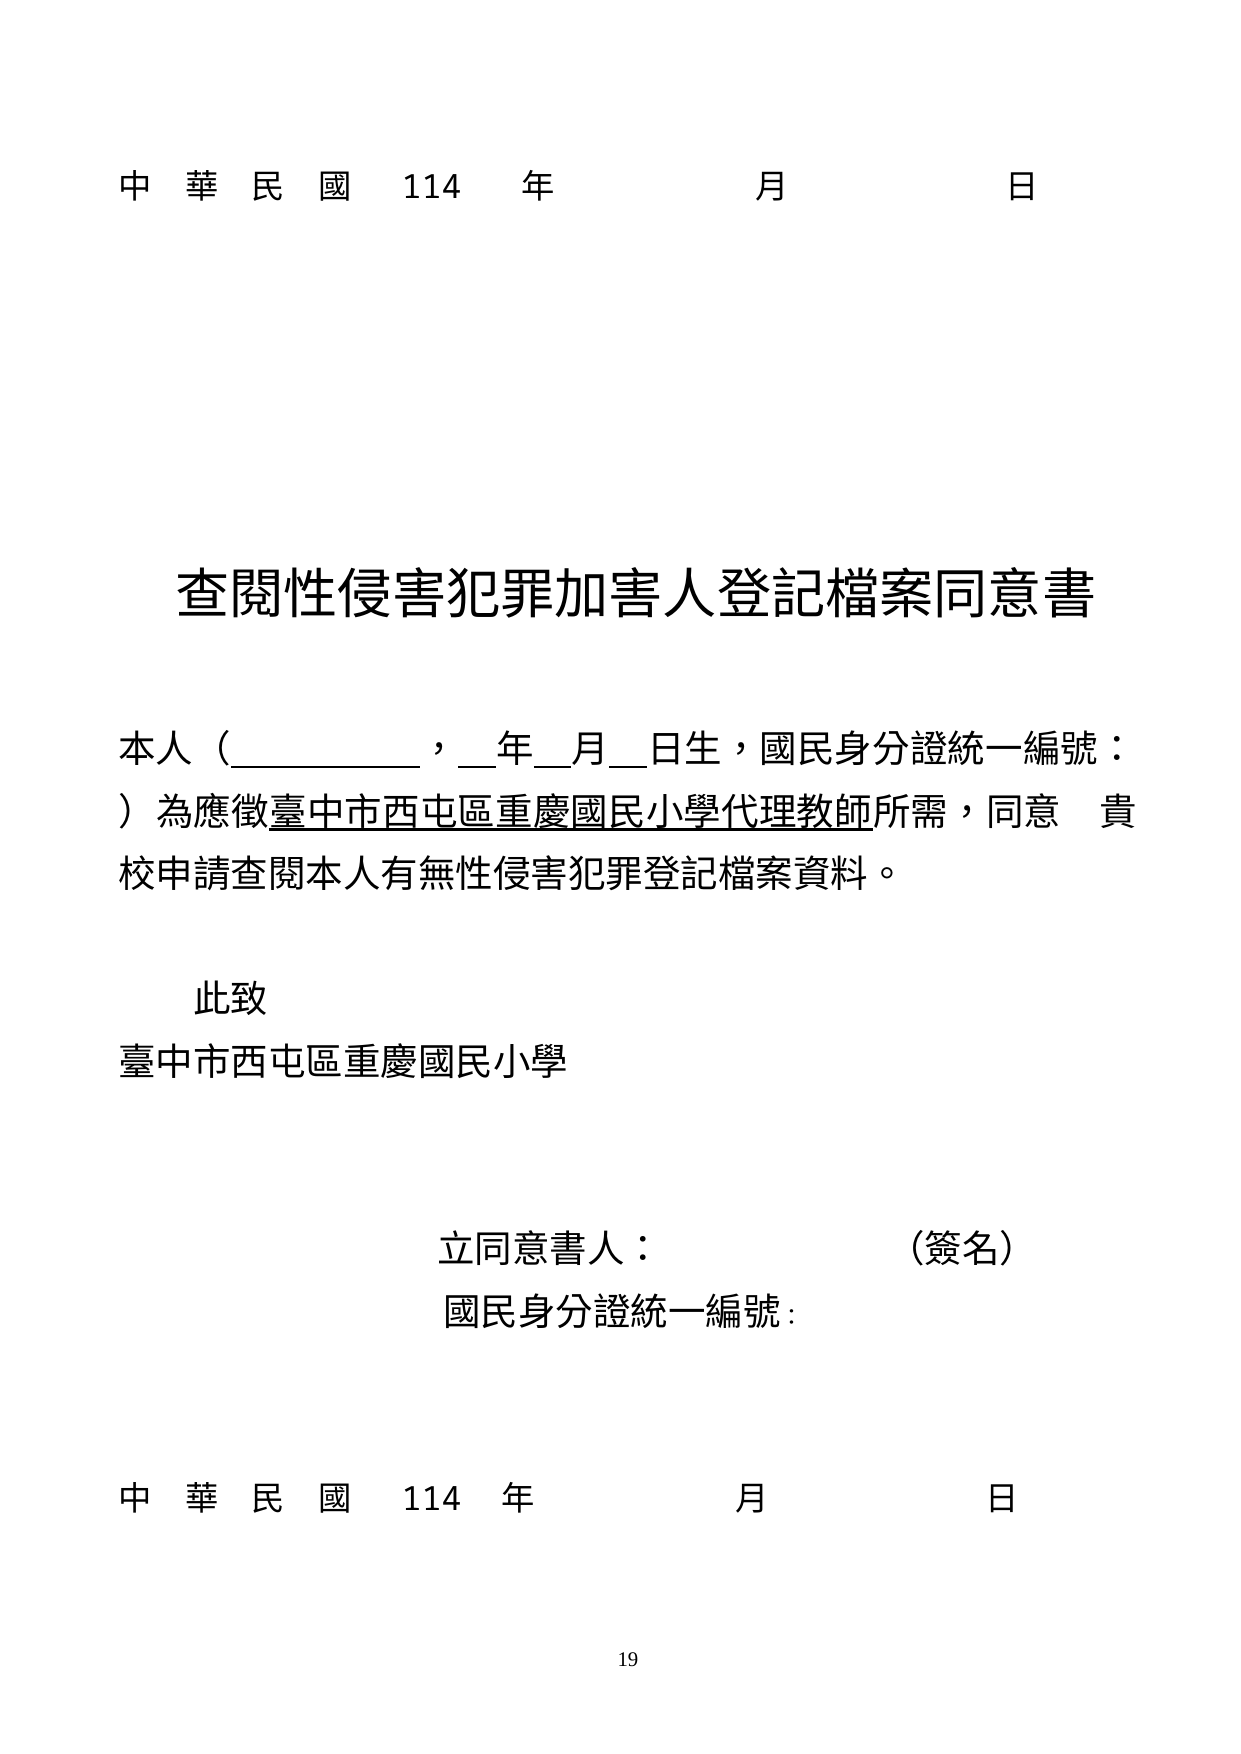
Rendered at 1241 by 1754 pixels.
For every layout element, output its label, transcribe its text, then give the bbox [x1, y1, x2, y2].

text 此致 [118, 954, 1137, 1017]
text 立同意書人： （簽名） [118, 1204, 1137, 1267]
text 中 華 民 國 114 年 月 日 [118, 142, 1137, 204]
text 查閱性侵害犯罪加害人登記檔案同意書 [118, 517, 1153, 642]
text 中 華 民 國 114 年 月 日 [118, 1454, 1137, 1517]
text 本人（ ， 年 月 日生，國民身分證統一編號： ）為應徵臺中市西屯區重慶國民小學代理教師所需，同意 貴校申請查閱本人有無性侵害犯罪登記檔案資料。 [118, 704, 1137, 892]
text 國民身分證統一編號： [118, 1267, 1137, 1329]
text 臺中市西屯區重慶國民小學 [118, 1017, 1137, 1079]
